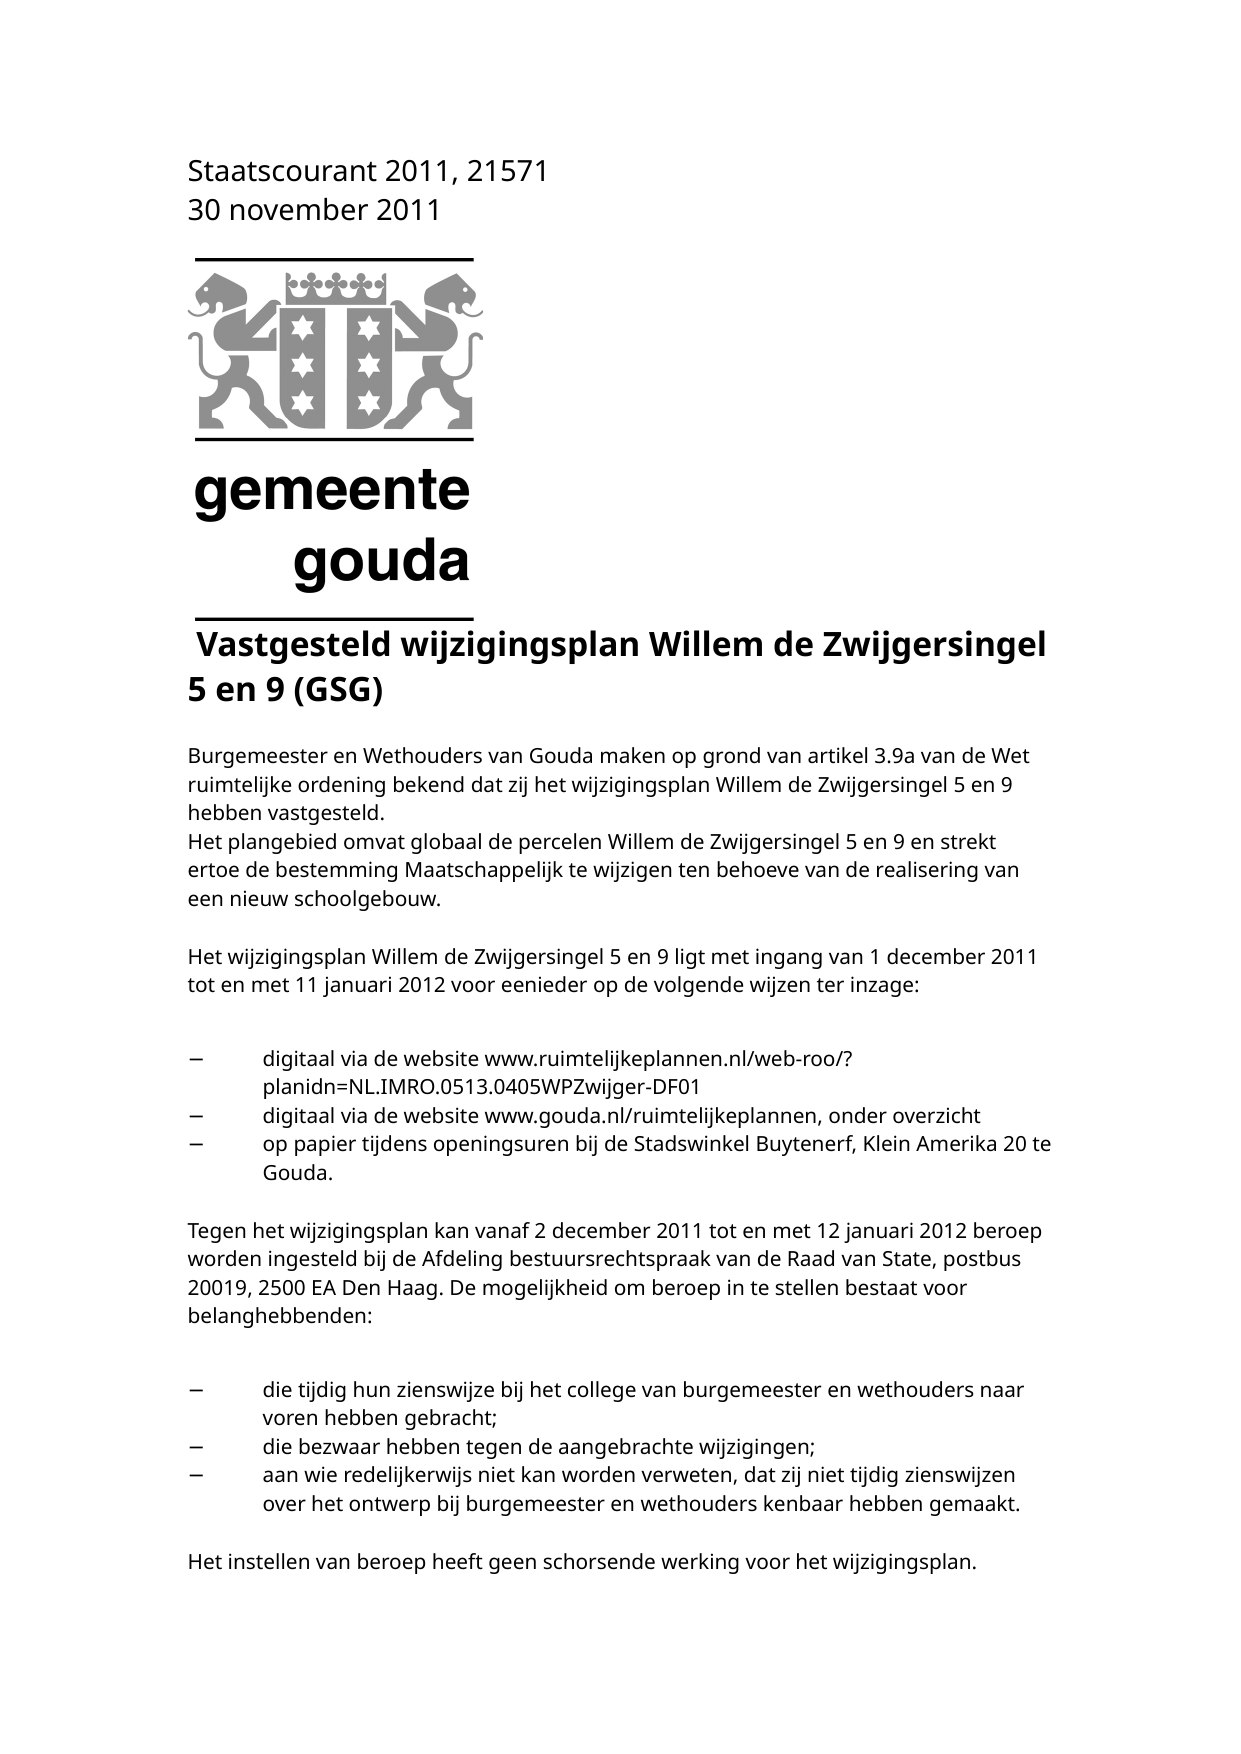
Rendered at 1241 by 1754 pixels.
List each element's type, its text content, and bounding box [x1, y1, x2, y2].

text Het wijzigingsplan Willem de Zwijgersingel 5 en 9 ligt met ingang van 1 december 2011 tot en met 11 januari 2012 voor eenieder op de volgende wijzen ter inzage: [187, 942, 1053, 999]
list aan wie redelijkerwijs niet kan worden verweten, dat zij niet tijdig zienswijzen over het ontwerp bij burgemeester en wethouders kenbaar hebben gemaakt. [187, 1460, 1053, 1517]
list digitaal via de website www.gouda.nl/ruimtelijkeplannen, onder overzicht [187, 1101, 1053, 1129]
text 30 november 2011 [187, 190, 1053, 229]
text Burgemeester en Wethouders van Gouda maken op grond van artikel 3.9a van de Wet ruimtelijke ordening bekend dat zij het wijzigingsplan Willem de Zwijgersingel 5 en 9 hebben vastgesteld. [187, 741, 1053, 827]
list die bezwaar hebben tegen de aangebrachte wijzigingen; [187, 1432, 1053, 1460]
text Het instellen van beroep heeft geen schorsende werking voor het wijzigingsplan. [187, 1547, 1053, 1576]
text Het plangebied omvat globaal de percelen Willem de Zwijgersingel 5 en 9 en strekt ertoe de bestemming Maatschappelijk te wijzigen ten behoeve van de realisering van een nieuw schoolgebouw. [187, 827, 1053, 912]
list digitaal via de website www.ruimtelijkeplannen.nl/web-roo/?planidn=NL.IMRO.0513.0405WPZwijger-DF01 [187, 1044, 1053, 1101]
subtitle Vastgesteld wijzigingsplan Willem de Zwijgersingel 5 en 9 (GSG) [187, 271, 1053, 711]
picture [187, 258, 484, 621]
text Tegen het wijzigingsplan kan vanaf 2 december 2011 tot en met 12 januari 2012 beroep worden ingesteld bij de Afdeling bestuursrechtspraak van de Raad van State, postbus 20019, 2500 EA Den Haag. De mogelijkheid om beroep in te stellen bestaat voor belanghebbenden: [187, 1216, 1053, 1330]
text Staatscourant 2011, 21571 [187, 150, 1053, 190]
list die tijdig hun zienswijze bij het college van burgemeester en wethouders naar voren hebben gebracht; [187, 1375, 1053, 1432]
list op papier tijdens openingsuren bij de Stadswinkel Buytenerf, Klein Amerika 20 te Gouda. [187, 1129, 1053, 1186]
